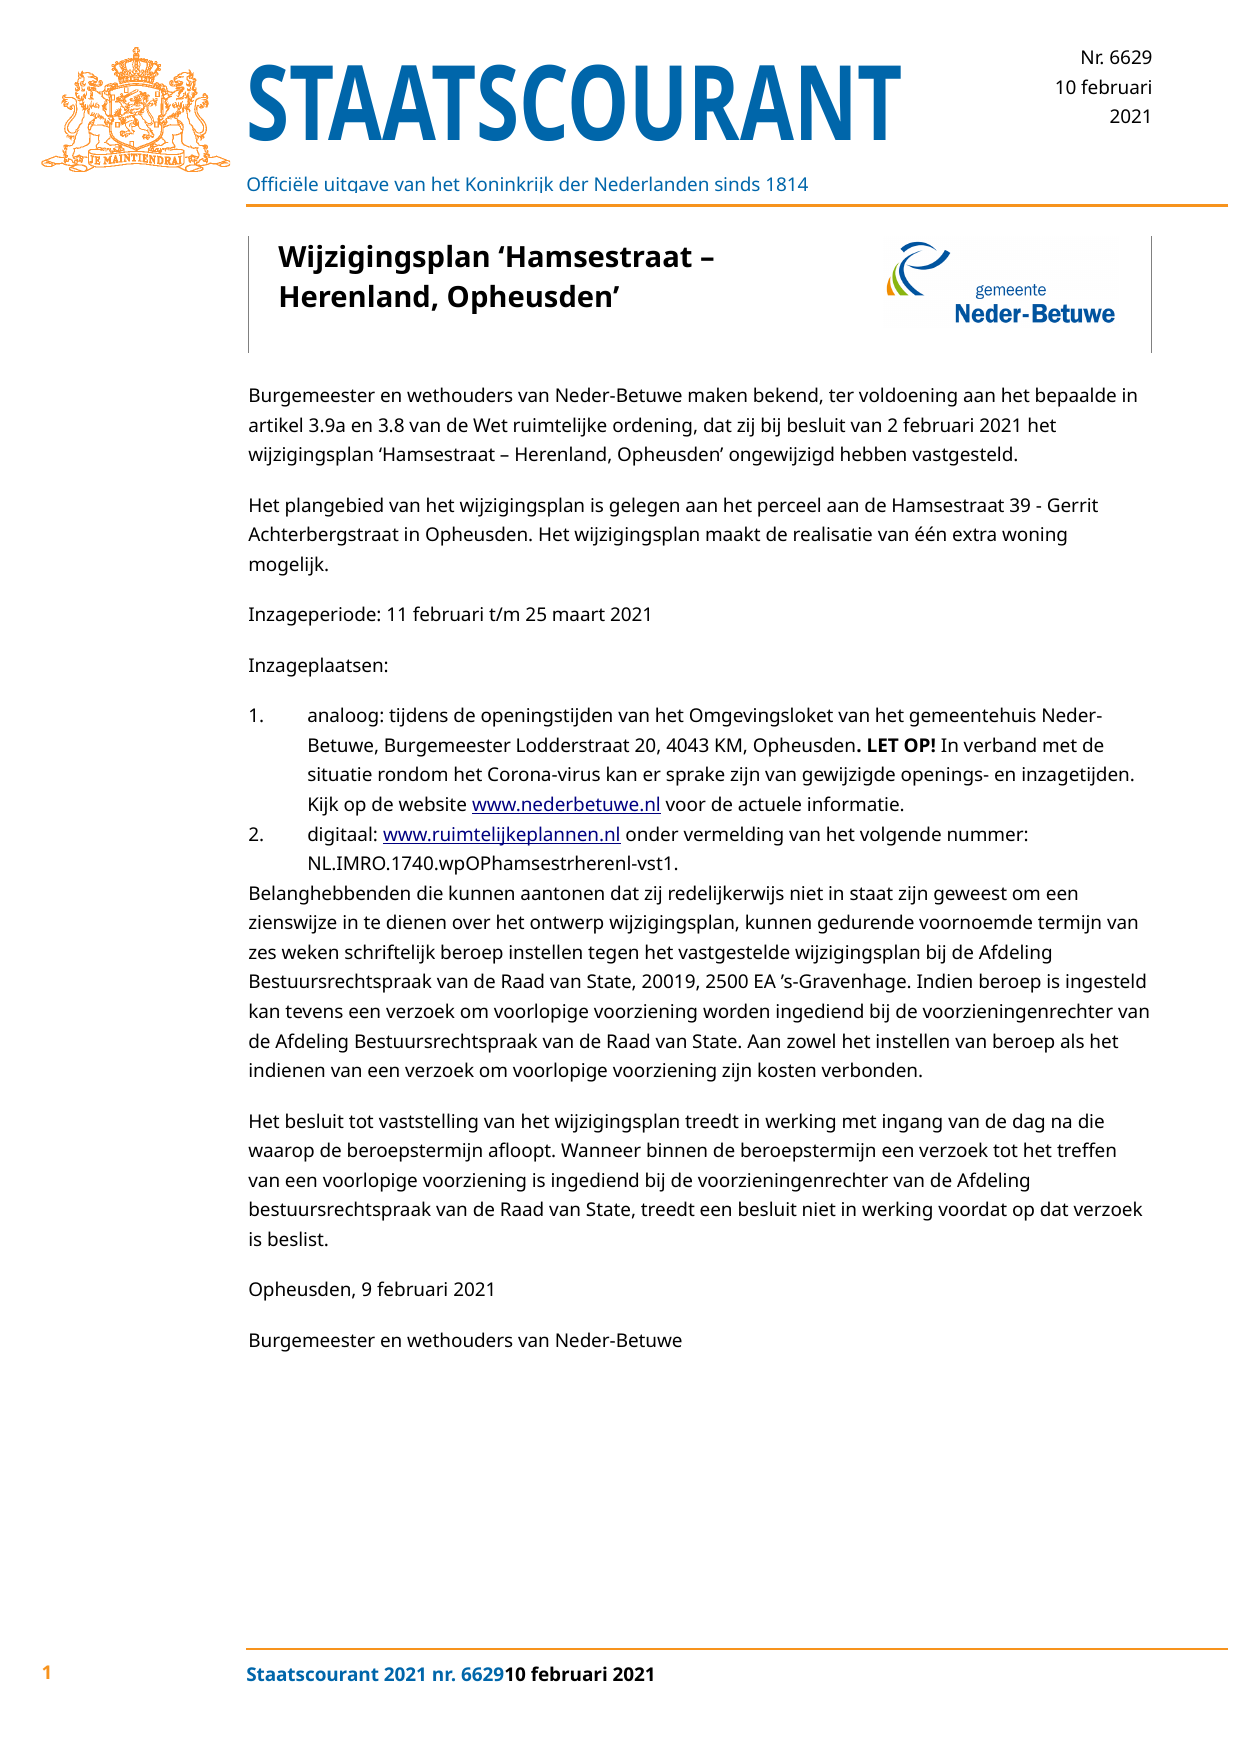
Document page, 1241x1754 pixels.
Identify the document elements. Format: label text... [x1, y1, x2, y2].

text Opheusden, 9 februari 2021 [248, 1277, 1152, 1302]
text Burgemeester en wethouders van Neder-Betuwe [248, 1327, 1152, 1353]
text Het plangebied van het wijzigingsplan is gelegen aan het perceel aan de Hamsestraat 39 - Gerrit Achterbergstraat in Opheusden. Het wijzigingsplan maakt de realisatie van één extra woning mogelijk. [248, 492, 1152, 577]
text Inzageplaatsen: [248, 652, 1152, 678]
text Inzageperiode: 11 februari t/m 25 maart 2021 [248, 602, 1152, 627]
text Belanghebbenden die kunnen aantonen dat zij redelijkerwijs niet in staat zijn geweest om een zienswijze in te dienen over het ontwerp wijzigingsplan, kunnen gedurende voornoemde termijn van zes weken schriftelijk beroep instellen tegen het vastgestelde wijzigingsplan bij de Afdeling Bestuursrechtspraak van de Raad van State, 20019, 2500 EA ’s-Gravenhage. Indien beroep is ingesteld kan tevens een verzoek om voorlopige voorziening worden ingediend bij de voorzieningenrechter van de Afdeling Bestuursrechtspraak van de Raad van State. Aan zowel het instellen van beroep als het indienen van een verzoek om voorlopige voorziening zijn kosten verbonden. [248, 880, 1152, 1083]
picture [41, 47, 231, 172]
text Burgemeester en wethouders van Neder-Betuwe maken bekend, ter voldoening aan het bepaalde in artikel 3.9a en 3.8 van de Wet ruimtelijke ordening, dat zij bij besluit van 2 februari 2021 het wijzigingsplan ‘Hamsestraat – Herenland, Opheusden’ ongewijzigd hebben vastgesteld. [248, 382, 1152, 467]
list digitaal: www.ruimtelijkeplannen.nl onder vermelding van het volgende nummer: NL.IMRO.1740.wpOPhamsestrherenl-vst1. [248, 821, 1152, 876]
list analoog: tijdens de openingstijden van het Omgevingsloket van het gemeentehuis Neder-Betuwe, Burgemeester Lodderstraat 20, 4043 KM, Opheusden. LET OP! In verband met de situatie rondom het Corona-virus kan er sprake zijn van gewijzigde openings- en inzagetijden. Kijk op de website www.nederbetuwe.nl voor de actuele informatie. [248, 702, 1152, 817]
table_header Wijzigingsplan ‘Hamsestraat – Herenland, Opheusden’ [249, 236, 850, 353]
text Het besluit tot vaststelling van het wijzigingsplan treedt in werking met ingang van de dag na die waarop de beroepstermijn afloopt. Wanneer binnen de beroepstermijn een verzoek tot het treffen van een voorlopige voorziening is ingediend bij de voorzieningenrechter van de Afdeling bestuursrechtspraak van de Raad van State, treedt een besluit niet in werking voordat op dat verzoek is beslist. [248, 1108, 1152, 1252]
table_header [850, 236, 1151, 353]
picture [882, 236, 1119, 328]
